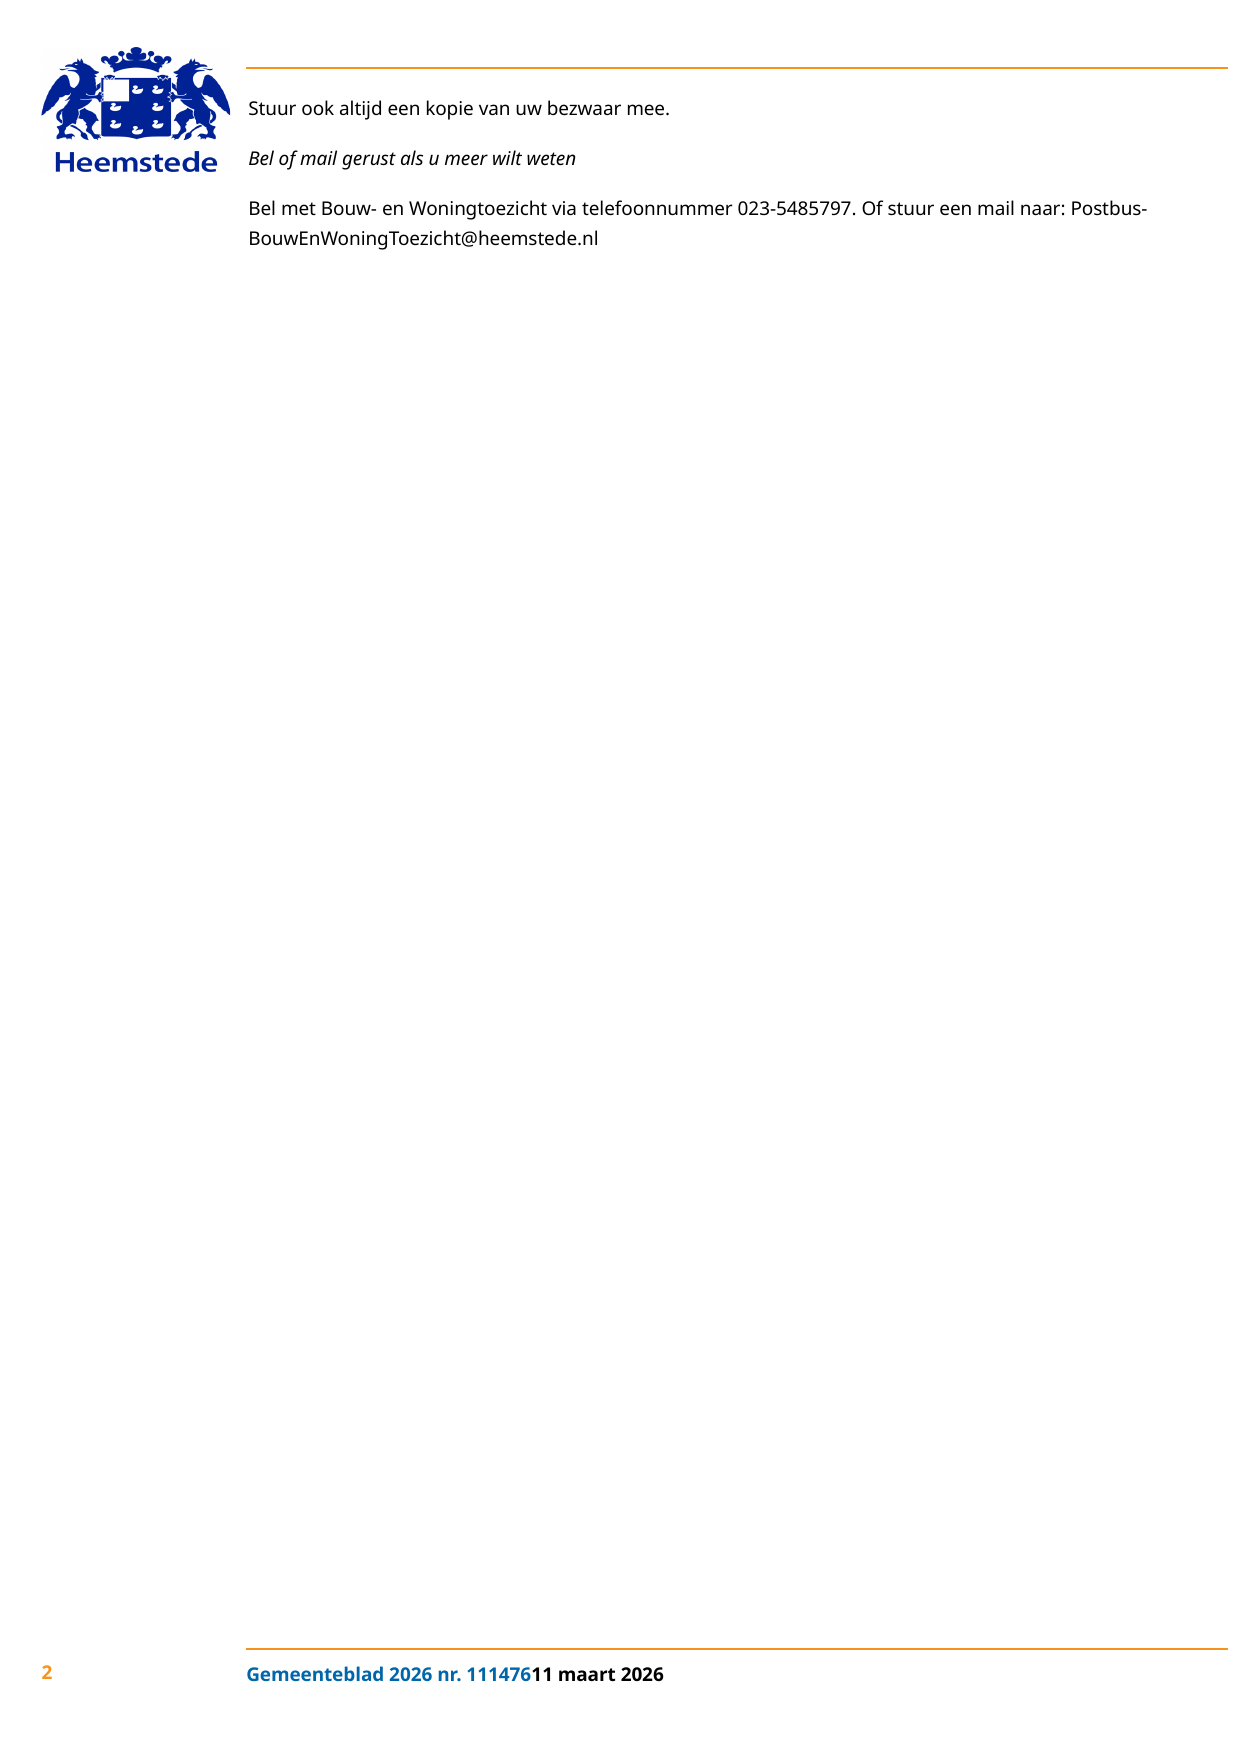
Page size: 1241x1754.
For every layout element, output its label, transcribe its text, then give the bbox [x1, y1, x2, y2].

text Bel met Bouw- en Woningtoezicht via telefoonnummer 023-5485797. Of stuur een mail naar: Postbus-BouwEnWoningToezicht@heemstede.nl [248, 196, 1152, 251]
picture [41, 47, 231, 172]
text Bel of mail gerust als u meer wilt weten [248, 145, 1152, 171]
text Stuur ook altijd een kopie van uw bezwaar mee. [248, 95, 1152, 121]
